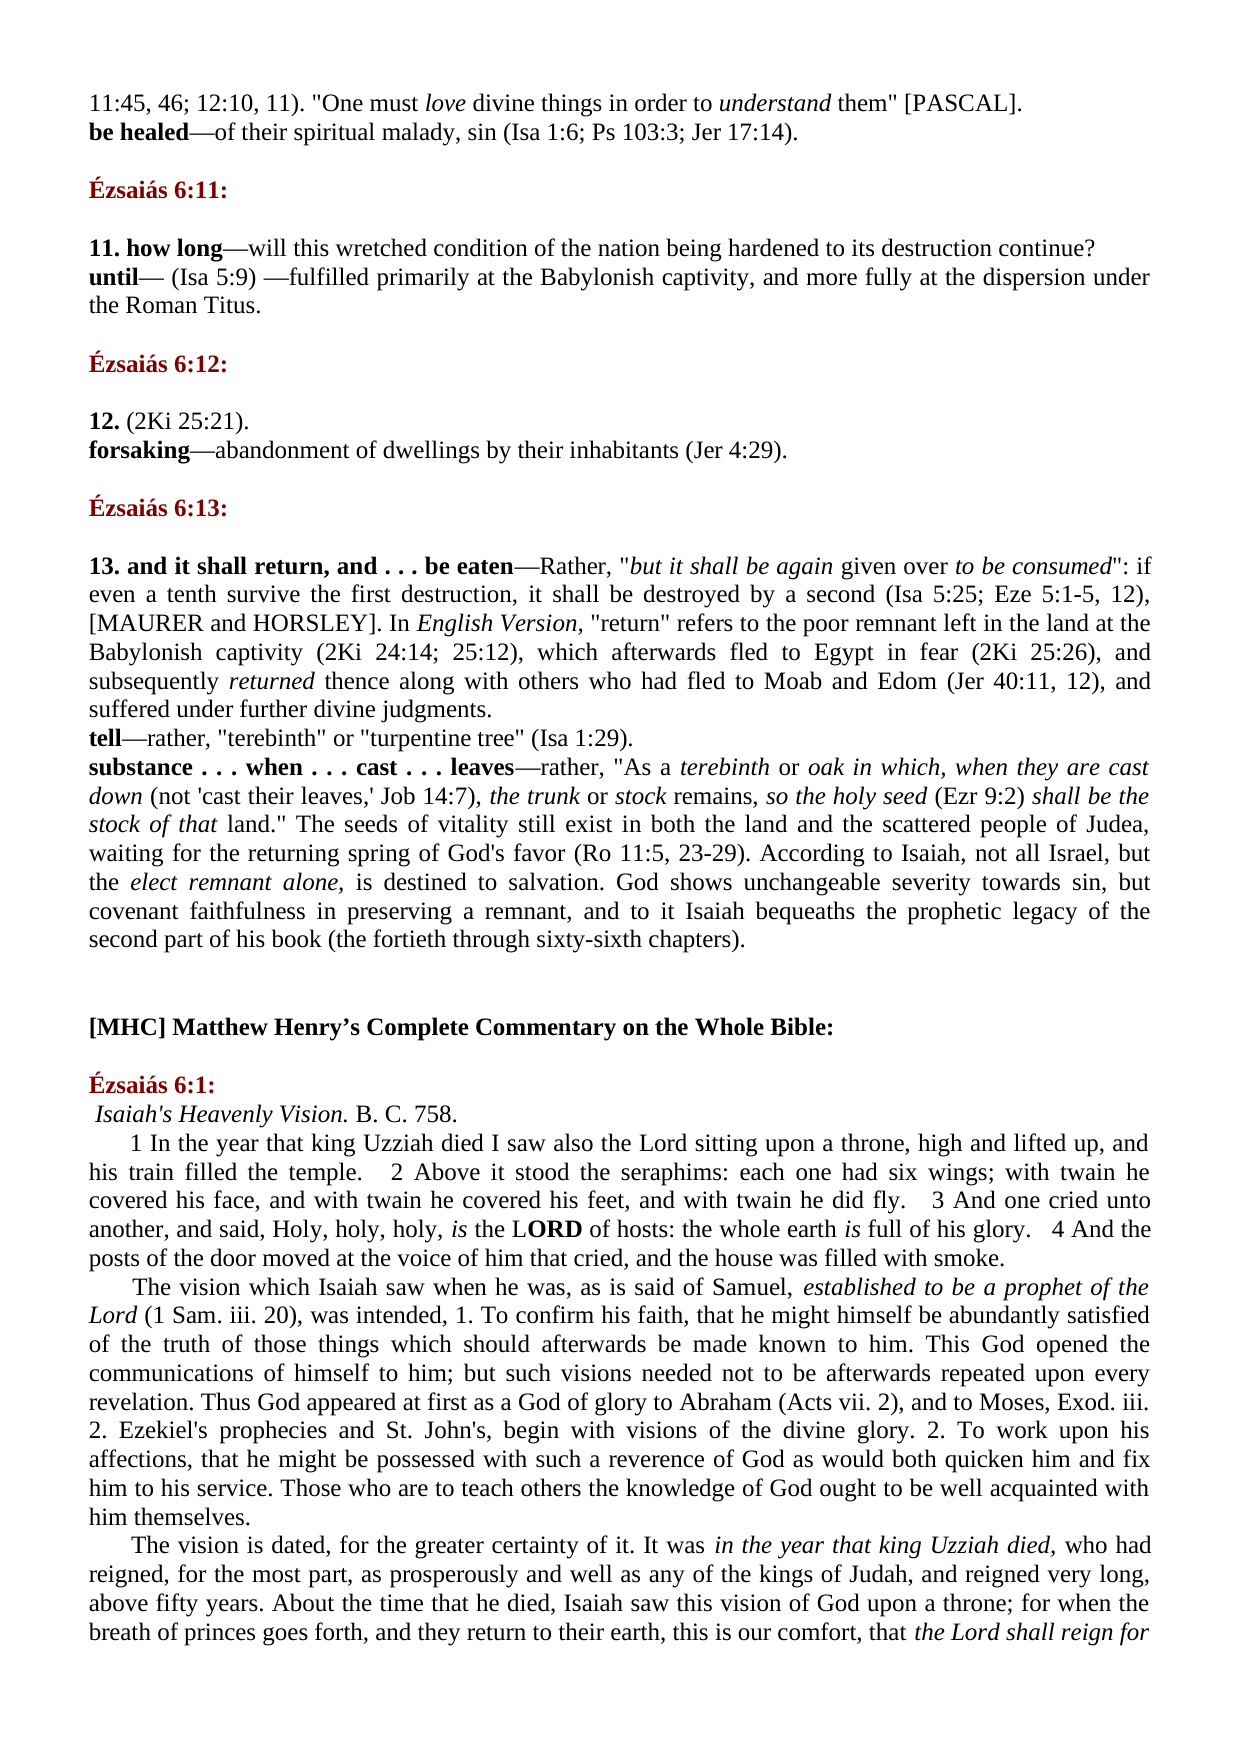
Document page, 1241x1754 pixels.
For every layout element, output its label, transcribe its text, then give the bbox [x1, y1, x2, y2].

text 12. (2Ki 25:21). forsaking—abandonment of dwellings by their inhabitants (Jer 4:29). [88, 406, 1152, 464]
text Ézsaiás 6:11: [88, 176, 1152, 204]
text Ézsaiás 6:12: [88, 349, 1152, 377]
text The vision which Isaiah saw when he was, as is said of Samuel, established to be a prophet of the Lord (1 Sam. iii. 20), was intended, 1. To confirm his faith, that he might himself be abundantly satisfied of the truth of those things which should afterwards be made known to him. This God opened the communications of himself to him; but such visions needed not to be afterwards repeated upon every revelation. Thus God appeared at first as a God of glory to Abraham (Acts vii. 2), and to Moses, Exod. iii. 2. Ezekiel's prophecies and St. John's, begin with visions of the divine glory. 2. To work upon his affections, that he might be possessed with such a reverence of God as would both quicken him and fix him to his service. Those who are to teach others the knowledge of God ought to be well acquainted with him themselves. [88, 1272, 1152, 1531]
text [MHC] Matthew Henry’s Complete Commentary on the Whole Bible: [88, 1012, 1152, 1041]
text 13. and it shall return, and . . . be eaten—Rather, "but it shall be again given over to be consumed": if even a tenth survive the first destruction, it shall be destroyed by a second (Isa 5:25; Eze 5:1-5, 12), [MAURER and HORSLEY]. In English Version, "return" refers to the poor remnant left in the land at the Babylonish captivity (2Ki 24:14; 25:12), which afterwards fled to Egypt in fear (2Ki 25:26), and subsequently returned thence along with others who had fled to Moab and Edom (Jer 40:11, 12), and suffered under further divine judgments. tell—rather, "terebinth" or "turpentine tree" (Isa 1:29). substance . . . when . . . cast . . . leaves—rather, "As a terebinth or oak in which, when they are cast down (not 'cast their leaves,' Job 14:7), the trunk or stock remains, so the holy seed (Ezr 9:2) shall be the stock of that land." The seeds of vitality still exist in both the land and the scattered people of Judea, waiting for the returning spring of God's favor (Ro 11:5, 23-29). According to Isaiah, not all Israel, but the elect remnant alone, is destined to salvation. God shows unchangeable severity towards sin, but covenant faithfulness in preserving a remnant, and to it Isaiah bequeaths the prophetic legacy of the second part of his book (the fortieth through sixty-sixth chapters). [88, 551, 1152, 953]
text Ézsaiás 6:13: [88, 493, 1152, 522]
text 11. how long—will this wretched condition of the nation being hardened to its destruction continue? until— (Isa 5:9) —fulfilled primarily at the Babylonish captivity, and more fully at the dispersion under the Roman Titus. [88, 233, 1152, 319]
text Ézsaiás 6:1: [88, 1071, 1152, 1099]
text 11:45, 46; 12:10, 11). "One must love divine things in order to understand them" [PASCAL]. be healed—of their spiritual malady, sin (Isa 1:6; Ps 103:3; Jer 17:14). [88, 88, 1152, 146]
text 1 In the year that king Uzziah died I saw also the Lord sitting upon a throne, high and lifted up, and his train filled the temple. 2 Above it stood the seraphims: each one had six wings; with twain he covered his face, and with twain he covered his feet, and with twain he did fly. 3 And one cried unto another, and said, Holy, holy, holy, is the LORD of hosts: the whole earth is full of his glory. 4 And the posts of the door moved at the voice of him that cried, and the house was filled with smoke. [88, 1128, 1152, 1272]
text Isaiah's Heavenly Vision. B. C. 758. [88, 1099, 1152, 1128]
text The vision is dated, for the greater certainty of it. It was in the year that king Uzziah died, who had reigned, for the most part, as prosperously and well as any of the kings of Judah, and reigned very long, above fifty years. About the time that he died, Isaiah saw this vision of God upon a throne; for when the breath of princes goes forth, and they return to their earth, this is our comfort, that the Lord shall reign for [88, 1531, 1152, 1646]
